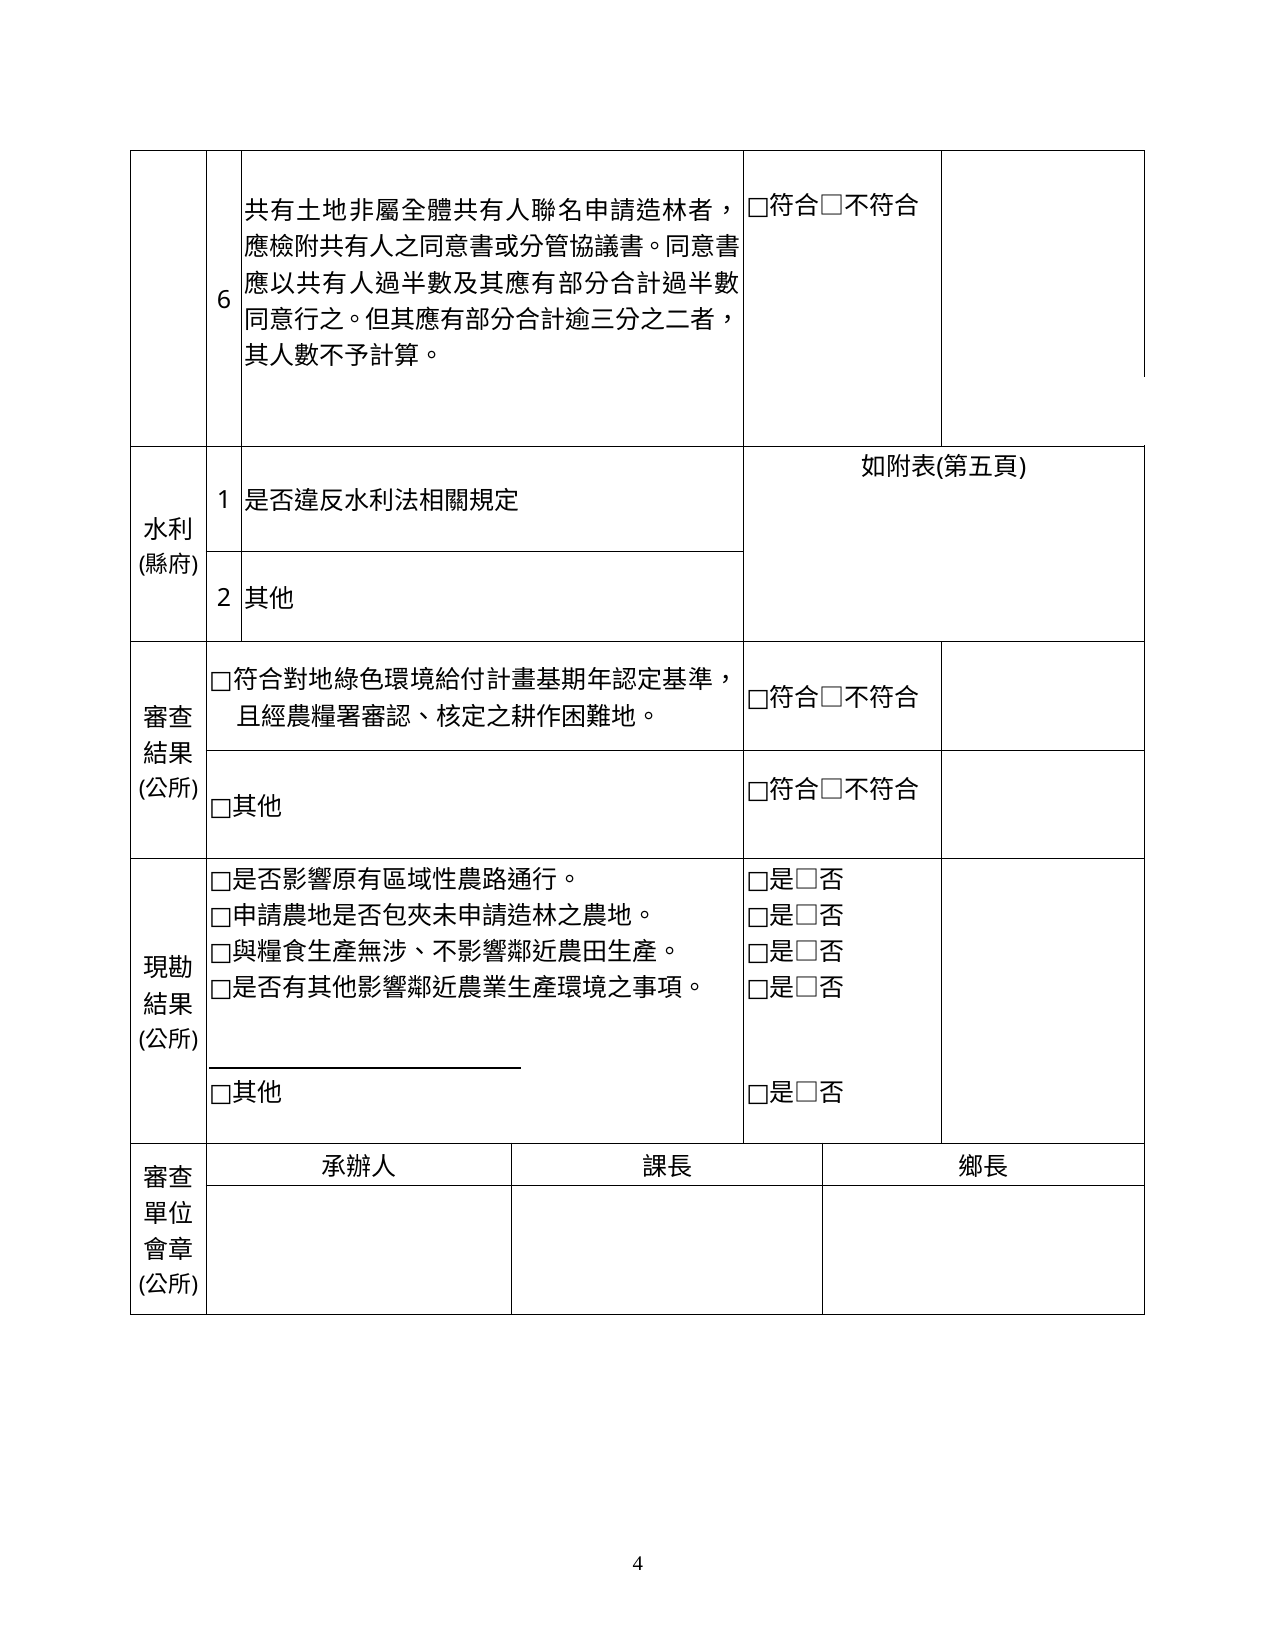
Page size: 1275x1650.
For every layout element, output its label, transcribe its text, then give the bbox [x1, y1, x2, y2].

table_cell □符合□不符合 [744, 751, 941, 858]
table_cell □符合對地綠色環境給付計畫基期年認定基準，且經農糧署審認、核定之耕作困難地。 [207, 642, 743, 750]
table_cell [823, 1186, 1144, 1313]
table_cell [1091, 377, 1253, 445]
table_cell [942, 859, 1144, 1143]
table_cell □其他 [207, 751, 743, 858]
table_cell [942, 151, 1144, 446]
table_cell [942, 751, 1144, 858]
table_cell 共有土地非屬全體共有人聯名申請造林者，應檢附共有人之同意書或分管協議書。同意書應以共有人過半數及其應有部分合計過半數同意行之。但其應有部分合計逾三分之二者，其人數不予計算。 [242, 151, 743, 446]
table_cell [512, 1186, 822, 1313]
table_cell 6 [207, 151, 241, 446]
table_cell [942, 642, 1144, 750]
table_cell 承辦人 [207, 1144, 511, 1185]
table_cell 鄉長 [823, 1144, 1144, 1185]
table_cell 其他 [242, 552, 743, 641]
table_cell [207, 1186, 511, 1313]
table_cell 現勘 結果 (公所) [131, 859, 206, 1143]
table_cell 是否違反水利法相關規定 [242, 447, 743, 551]
table_cell 課長 [512, 1144, 822, 1185]
table_cell 審查 結果 (公所) [131, 642, 206, 858]
table_cell 1 [207, 447, 241, 551]
table_cell □是否影響原有區域性農路通行。 □申請農地是否包夾未申請造林之農地。 □與糧食生產無涉、不影響鄰近農田生產。 □是否有其他影響鄰近農業生產環境之事項。 □其他 [207, 859, 743, 1143]
table_cell 水利 (縣府) [131, 447, 206, 641]
table_cell 審查單位會章 (公所) [131, 1144, 206, 1313]
table_cell 2 [207, 552, 241, 641]
table_cell □符合□不符合 [744, 151, 941, 446]
table_cell □符合□不符合 [744, 642, 941, 750]
table_cell □是□否 □是□否 □是□否 □是□否 □是□否 [744, 859, 941, 1143]
table_cell [131, 151, 206, 446]
table_cell 如附表(第五頁) [744, 447, 1144, 641]
